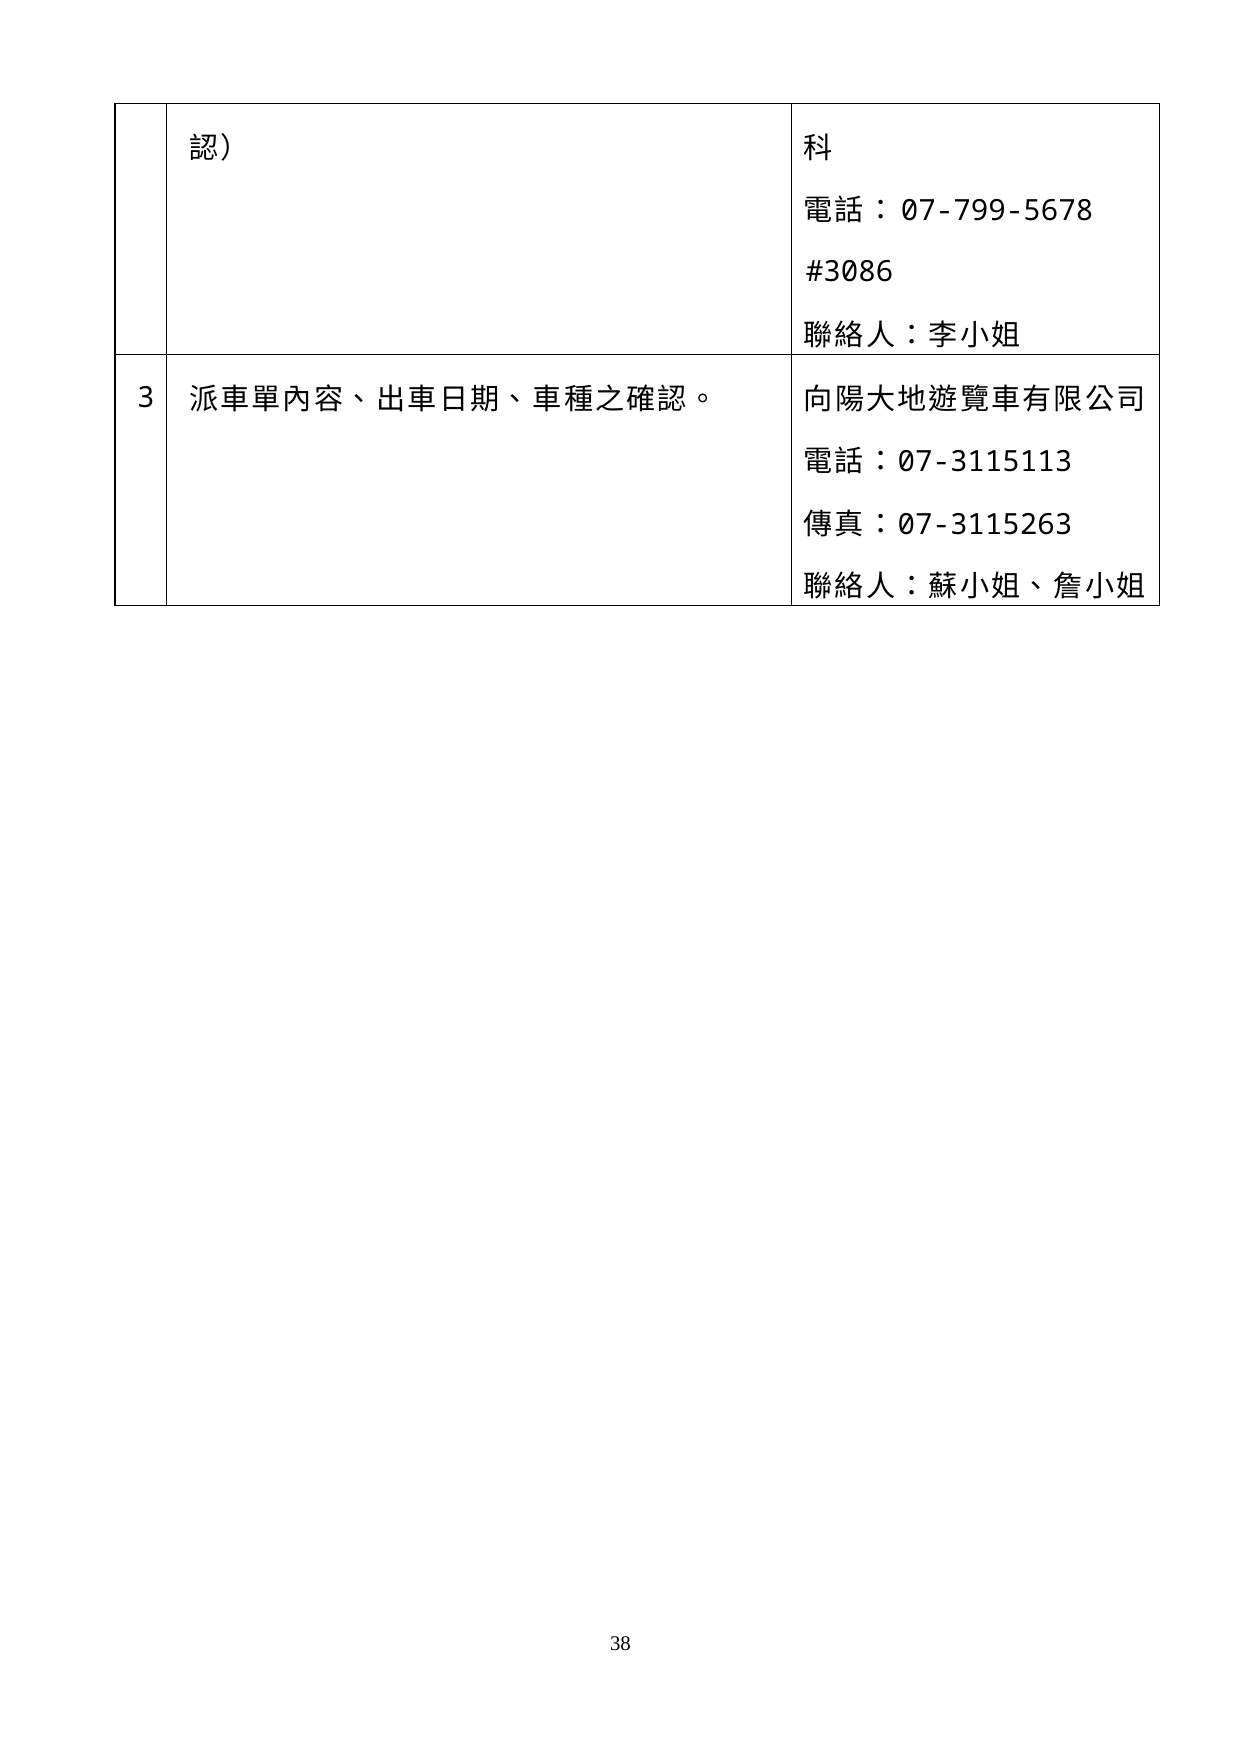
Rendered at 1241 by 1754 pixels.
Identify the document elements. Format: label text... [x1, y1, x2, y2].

table_cell 向陽大地遊覽車有限公司 電話：07-3115113 傳真：07-3115263 聯絡人：蘇小姐、詹小姐 [792, 355, 1159, 605]
table_cell 3 [116, 355, 166, 605]
table_cell 派車單內容、出車日期、車種之確認。 [167, 355, 791, 605]
table_cell [116, 104, 166, 354]
table_cell 科 電話：07-799-5678 #3086 聯絡人：李小姐 [792, 104, 1159, 354]
table_cell 認） [167, 104, 791, 354]
